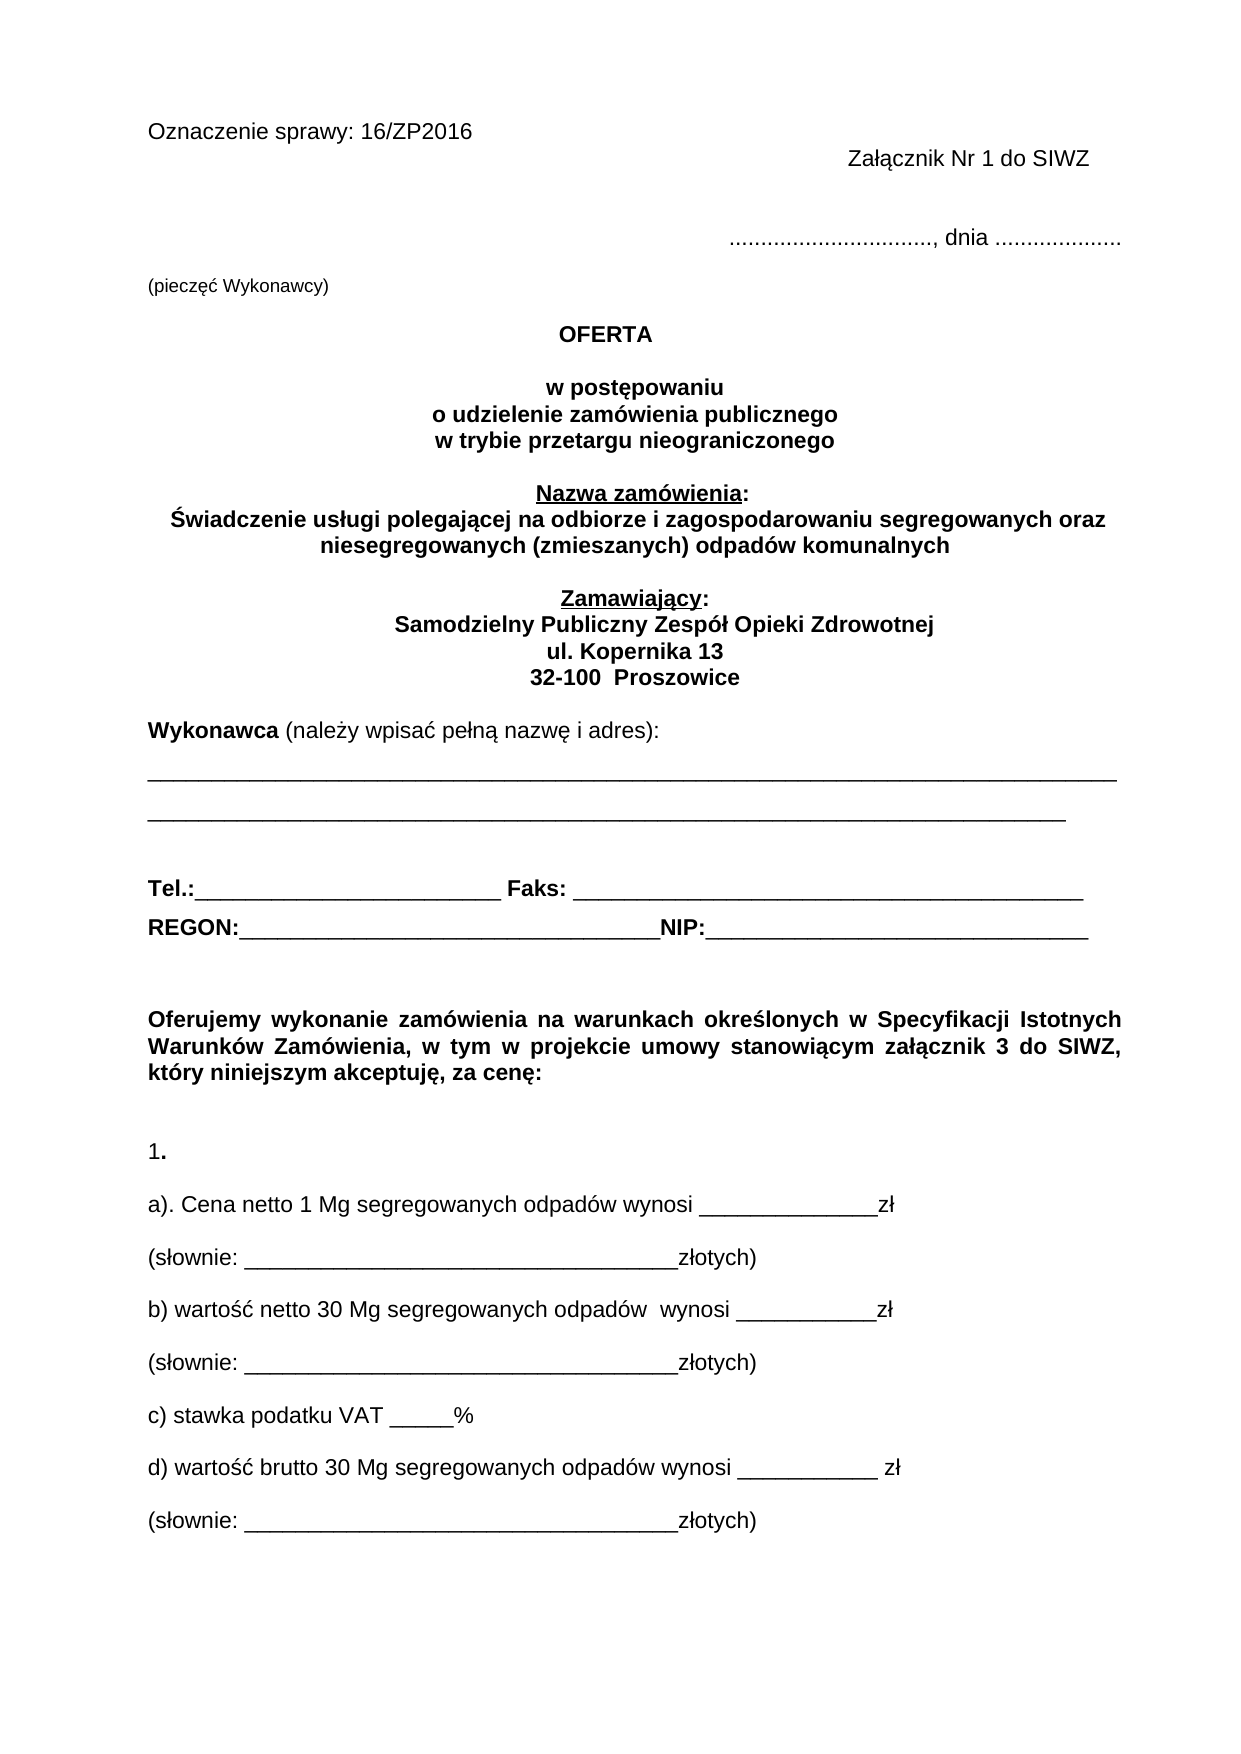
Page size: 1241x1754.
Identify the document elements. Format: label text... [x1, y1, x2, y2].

text Oferujemy wykonanie zamówienia na warunkach określonych w Specyfikacji Istotnych Warunków Zamówienia, w tym w projekcie umowy stanowiącym załącznik 3 do SIWZ, który niniejszym akceptuję, za cenę: [148, 1006, 1122, 1085]
text ____________________________________________________________________________________________________________________________________________________ [148, 756, 1122, 822]
text OFERTA [148, 321, 1122, 348]
text Oznaczenie sprawy: 16/ZP2016 [148, 118, 1122, 144]
text (słownie: __________________________________złotych) [148, 1243, 1122, 1270]
text Nazwa zamówienia: [443, 479, 1122, 506]
text o udzielenie zamówienia publicznego [148, 401, 1122, 427]
text w postępowaniu [148, 374, 1122, 401]
text (pieczęć Wykonawcy) [148, 275, 1122, 296]
text 1. [148, 1138, 1122, 1164]
text c) stawka podatku VAT _____% [148, 1402, 1122, 1428]
text Świadczenie usługi polegającej na odbiorze i zagospodarowaniu segregowanych oraz niesegregowanych (zmieszanych) odpadów komunalnych [148, 506, 1122, 559]
text Wykonawca (należy wpisać pełną nazwę i adres): [148, 717, 1122, 743]
text Tel.:________________________ Faks: ________________________________________ [148, 875, 1122, 901]
text (słownie: __________________________________złotych) [148, 1507, 1122, 1533]
text Samodzielny Publiczny Zespół Opieki Zdrowotnej [369, 611, 1122, 638]
text a). Cena netto 1 Mg segregowanych odpadów wynosi ______________zł [148, 1191, 1122, 1217]
text 32-100 Proszowice [148, 664, 1122, 690]
text w trybie przetargu nieograniczonego [148, 427, 1122, 453]
text REGON:_________________________________NIP:______________________________ [148, 914, 1122, 941]
text ................................, dnia .................... [148, 223, 1122, 250]
text b) wartość netto 30 Mg segregowanych odpadów wynosi ___________zł [148, 1296, 1122, 1323]
text d) wartość brutto 30 Mg segregowanych odpadów wynosi ___________ zł [148, 1454, 1122, 1481]
text Załącznik Nr 1 do SIWZ [148, 144, 1122, 171]
text (słownie: __________________________________złotych) [148, 1349, 1122, 1375]
text ul. Kopernika 13 [148, 638, 1122, 664]
text Zamawiający: [148, 585, 1122, 611]
